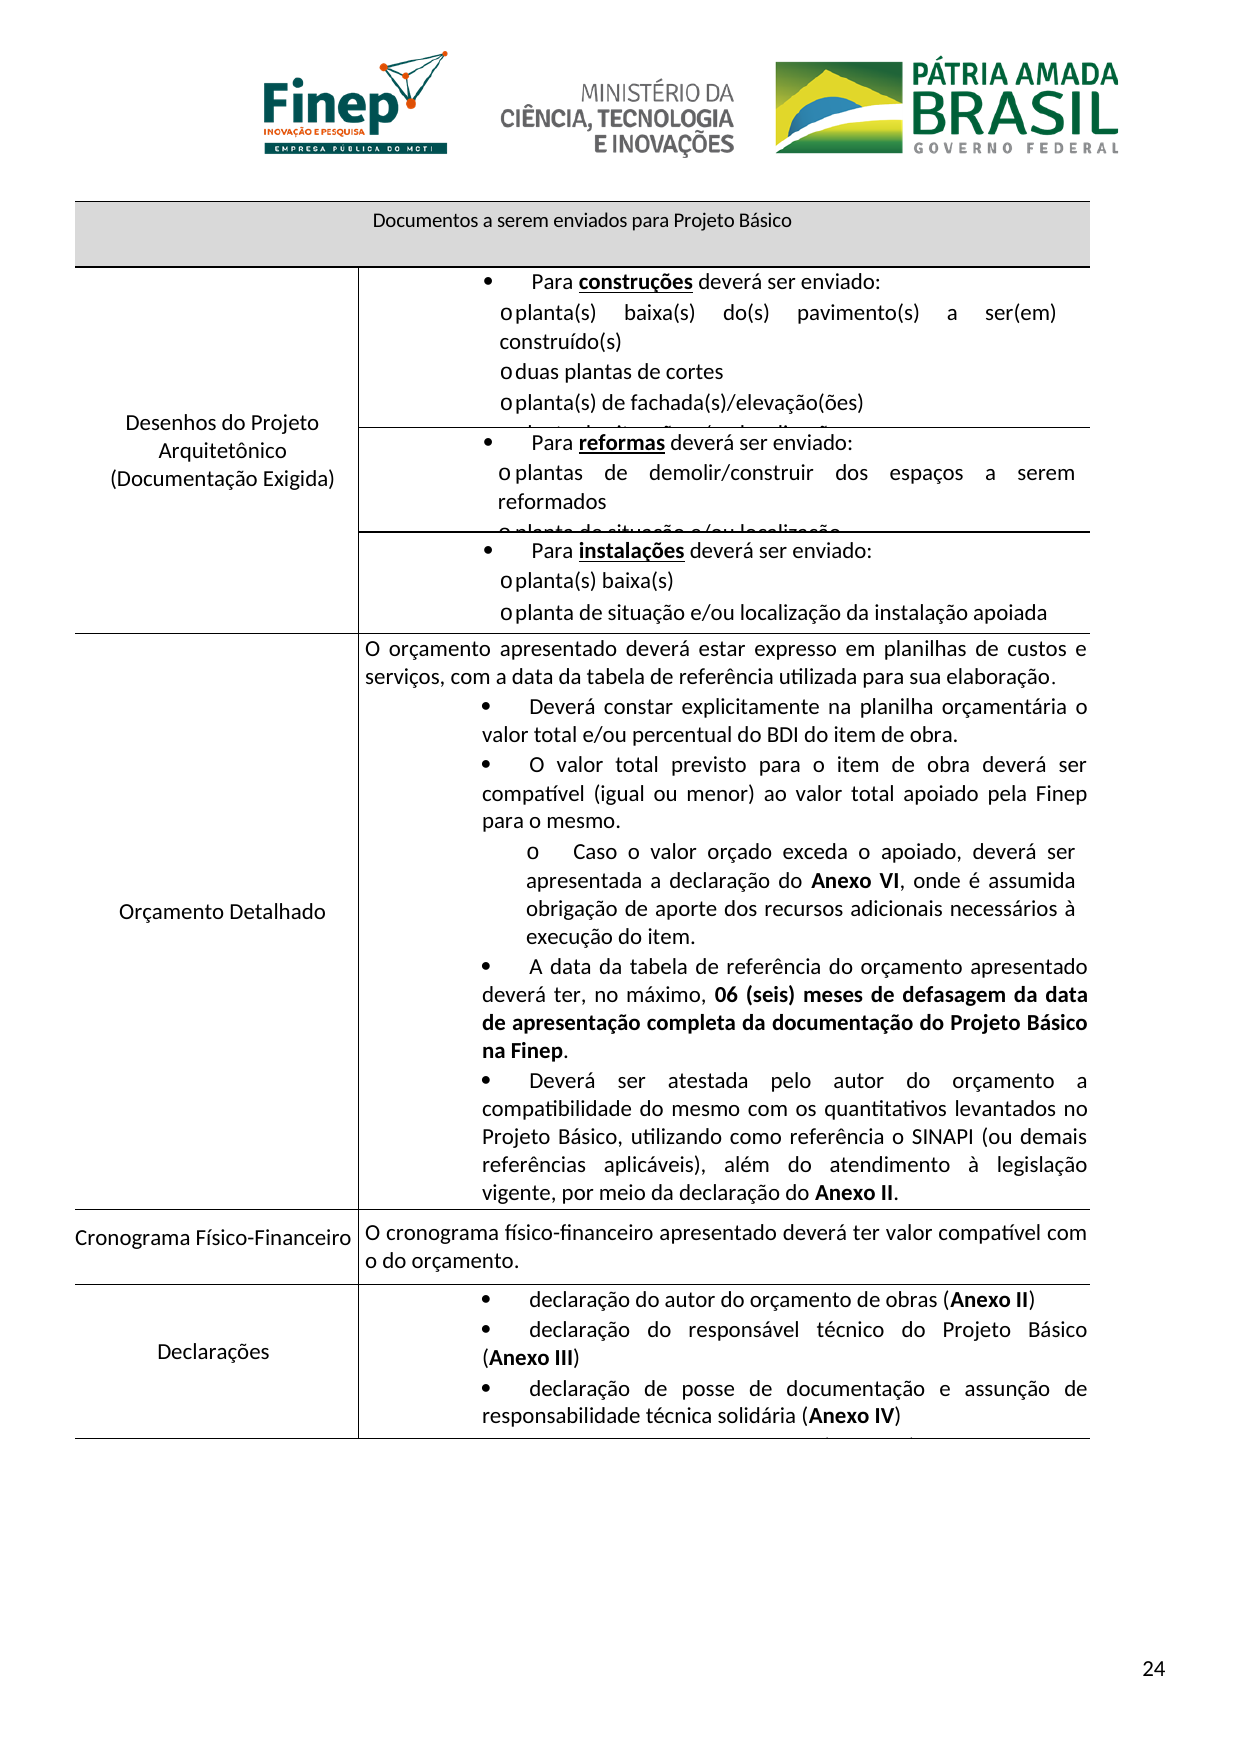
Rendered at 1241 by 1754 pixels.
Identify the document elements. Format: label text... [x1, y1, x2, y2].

table_cell O orçamento apresentado deverá estar expresso em planilhas de custos e serviços, com a data da tabela de referência utilizada para sua elaboração. Deverá constar explicitamente na planilha orçamentária o valor total e/ou percentual do BDI do item de obra. O valor total previsto para o item de obra deverá ser compatível (igual ou menor) ao valor total apoiado pela Finep para o mesmo. Caso o valor orçado exceda o apoiado, deverá ser apresentada a declaração do Anexo VI, onde é assumida obrigação de aporte dos recursos adicionais necessários à execução do item. A data da tabela de referência do orçamento apresentado deverá ter, no máximo, 06 (seis) meses de defasagem da data de apresentação completa da documentação do Projeto Básico na Finep. Deverá ser atestada pelo autor do orçamento a compatibilidade do mesmo com os quantitativos levantados no Projeto Básico, utilizando como referência o SINAPI (ou demais referências aplicáveis), além do atendimento à legislação vigente, por meio da declaração do Anexo II. [359, 634, 1090, 1208]
table_cell Para reformas deverá ser enviado: plantas de demolir/construir dos espaços a serem reformados planta de situação e/ou localização [359, 428, 1090, 531]
table_cell Cronograma Físico-Financeiro [75, 1210, 358, 1284]
table_cell Orçamento Detalhado [75, 634, 358, 1208]
table_cell Desenhos do Projeto Arquitetônico (Documentação Exigida) [75, 268, 358, 633]
table_cell declaração do autor do orçamento de obras (Anexo II) declaração do responsável técnico do Projeto Básico (Anexo III) declaração de posse de documentação e assunção de responsabilidade técnica solidária (Anexo IV) caracterização do item de obra (Anexo V) [359, 1285, 1090, 1438]
table_cell O cronograma físico-financeiro apresentado deverá ter valor compatível com o do orçamento. [359, 1210, 1090, 1284]
table_cell Para instalações deverá ser enviado: planta(s) baixa(s) planta de situação e/ou localização da instalação apoiada [359, 533, 1090, 633]
table_cell Declarações [75, 1285, 358, 1438]
table_cell Para construções deverá ser enviado: planta(s) baixa(s) do(s) pavimento(s) a ser(em) construído(s) duas plantas de cortes planta(s) de fachada(s)/elevação(ões) planta de situação e/ou localização [359, 268, 1090, 427]
table_header Documentos a serem enviados para Projeto Básico [75, 202, 1090, 266]
